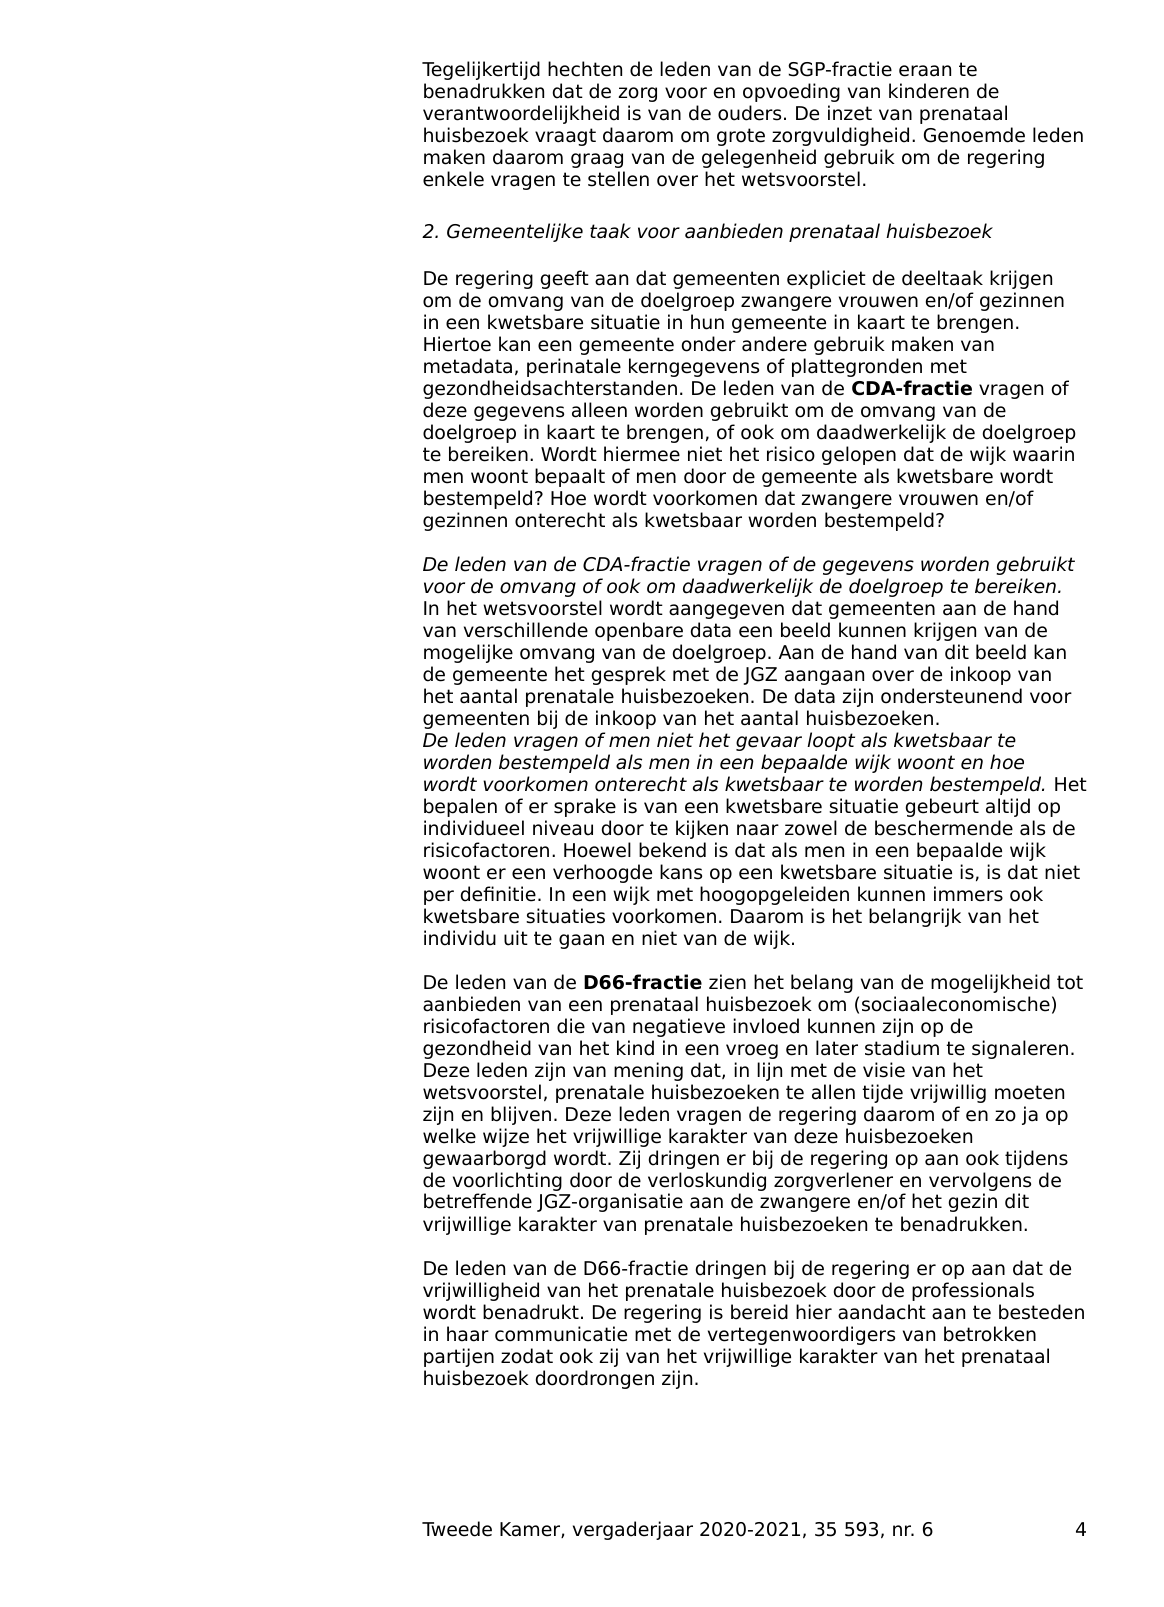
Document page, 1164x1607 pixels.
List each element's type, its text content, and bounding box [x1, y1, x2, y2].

text De leden van de D66-fractie zien het belang van de mogelijkheid tot aanbieden van een prenataal huisbezoek om (sociaaleconomische) risicofactoren die van negatieve invloed kunnen zijn op de gezondheid van het kind in een vroeg en later stadium te signaleren. Deze leden zijn van mening dat, in lijn met de visie van het wetsvoorstel, prenatale huisbezoeken te allen tijde vrijwillig moeten zijn en blijven. Deze leden vragen de regering daarom of en zo ja op welke wijze het vrijwillige karakter van deze huisbezoeken gewaarborgd wordt. Zij dringen er bij de regering op aan ook tijdens de voorlichting door de verloskundig zorgverlener en vervolgens de betreffende JGZ-organisatie aan de zwangere en/of het gezin dit vrijwillige karakter van prenatale huisbezoeken te benadrukken. [422, 972, 1087, 1235]
subtitle 2. Gemeentelijke taak voor aanbieden prenataal huisbezoek [422, 221, 1087, 243]
text Tegelijkertijd hechten de leden van de SGP-fractie eraan te benadrukken dat de zorg voor en opvoeding van kinderen de verantwoordelijkheid is van de ouders. De inzet van prenataal huisbezoek vraagt daarom om grote zorgvuldigheid. Genoemde leden maken daarom graag van de gelegenheid gebruik om de regering enkele vragen te stellen over het wetsvoorstel. [422, 59, 1087, 191]
text De leden vragen of men niet het gevaar loopt als kwetsbaar te worden bestempeld als men in een bepaalde wijk woont en hoe wordt voorkomen onterecht als kwetsbaar te worden bestempeld. Het bepalen of er sprake is van een kwetsbare situatie gebeurt altijd op individueel niveau door te kijken naar zowel de beschermende als de risicofactoren. Hoewel bekend is dat als men in een bepaalde wijk woont er een verhoogde kans op een kwetsbare situatie is, is dat niet per definitie. In een wijk met hoogopgeleiden kunnen immers ook kwetsbare situaties voorkomen. Daarom is het belangrijk van het individu uit te gaan en niet van de wijk. [422, 730, 1087, 949]
text De leden van de CDA-fractie vragen of de gegevens worden gebruikt voor de omvang of ook om daadwerkelijk de doelgroep te bereiken. In het wetsvoorstel wordt aangegeven dat gemeenten aan de hand van verschillende openbare data een beeld kunnen krijgen van de mogelijke omvang van de doelgroep. Aan de hand van dit beeld kan de gemeente het gesprek met de JGZ aangaan over de inkoop van het aantal prenatale huisbezoeken. De data zijn ondersteunend voor gemeenten bij de inkoop van het aantal huisbezoeken. [422, 554, 1087, 730]
text De leden van de D66-fractie dringen bij de regering er op aan dat de vrijwilligheid van het prenatale huisbezoek door de professionals wordt benadrukt. De regering is bereid hier aandacht aan te besteden in haar communicatie met de vertegenwoordigers van betrokken partijen zodat ook zij van het vrijwillige karakter van het prenataal huisbezoek doordrongen zijn. [422, 1258, 1087, 1389]
text De regering geeft aan dat gemeenten expliciet de deeltaak krijgen om de omvang van de doelgroep zwangere vrouwen en/of gezinnen in een kwetsbare situatie in hun gemeente in kaart te brengen. Hiertoe kan een gemeente onder andere gebruik maken van metadata, perinatale kerngegevens of plattegronden met gezondheidsachterstanden. De leden van de CDA-fractie vragen of deze gegevens alleen worden gebruikt om de omvang van de doelgroep in kaart te brengen, of ook om daadwerkelijk de doelgroep te bereiken. Wordt hiermee niet het risico gelopen dat de wijk waarin men woont bepaalt of men door de gemeente als kwetsbare wordt bestempeld? Hoe wordt voorkomen dat zwangere vrouwen en/of gezinnen onterecht als kwetsbaar worden bestempeld? [422, 268, 1087, 532]
